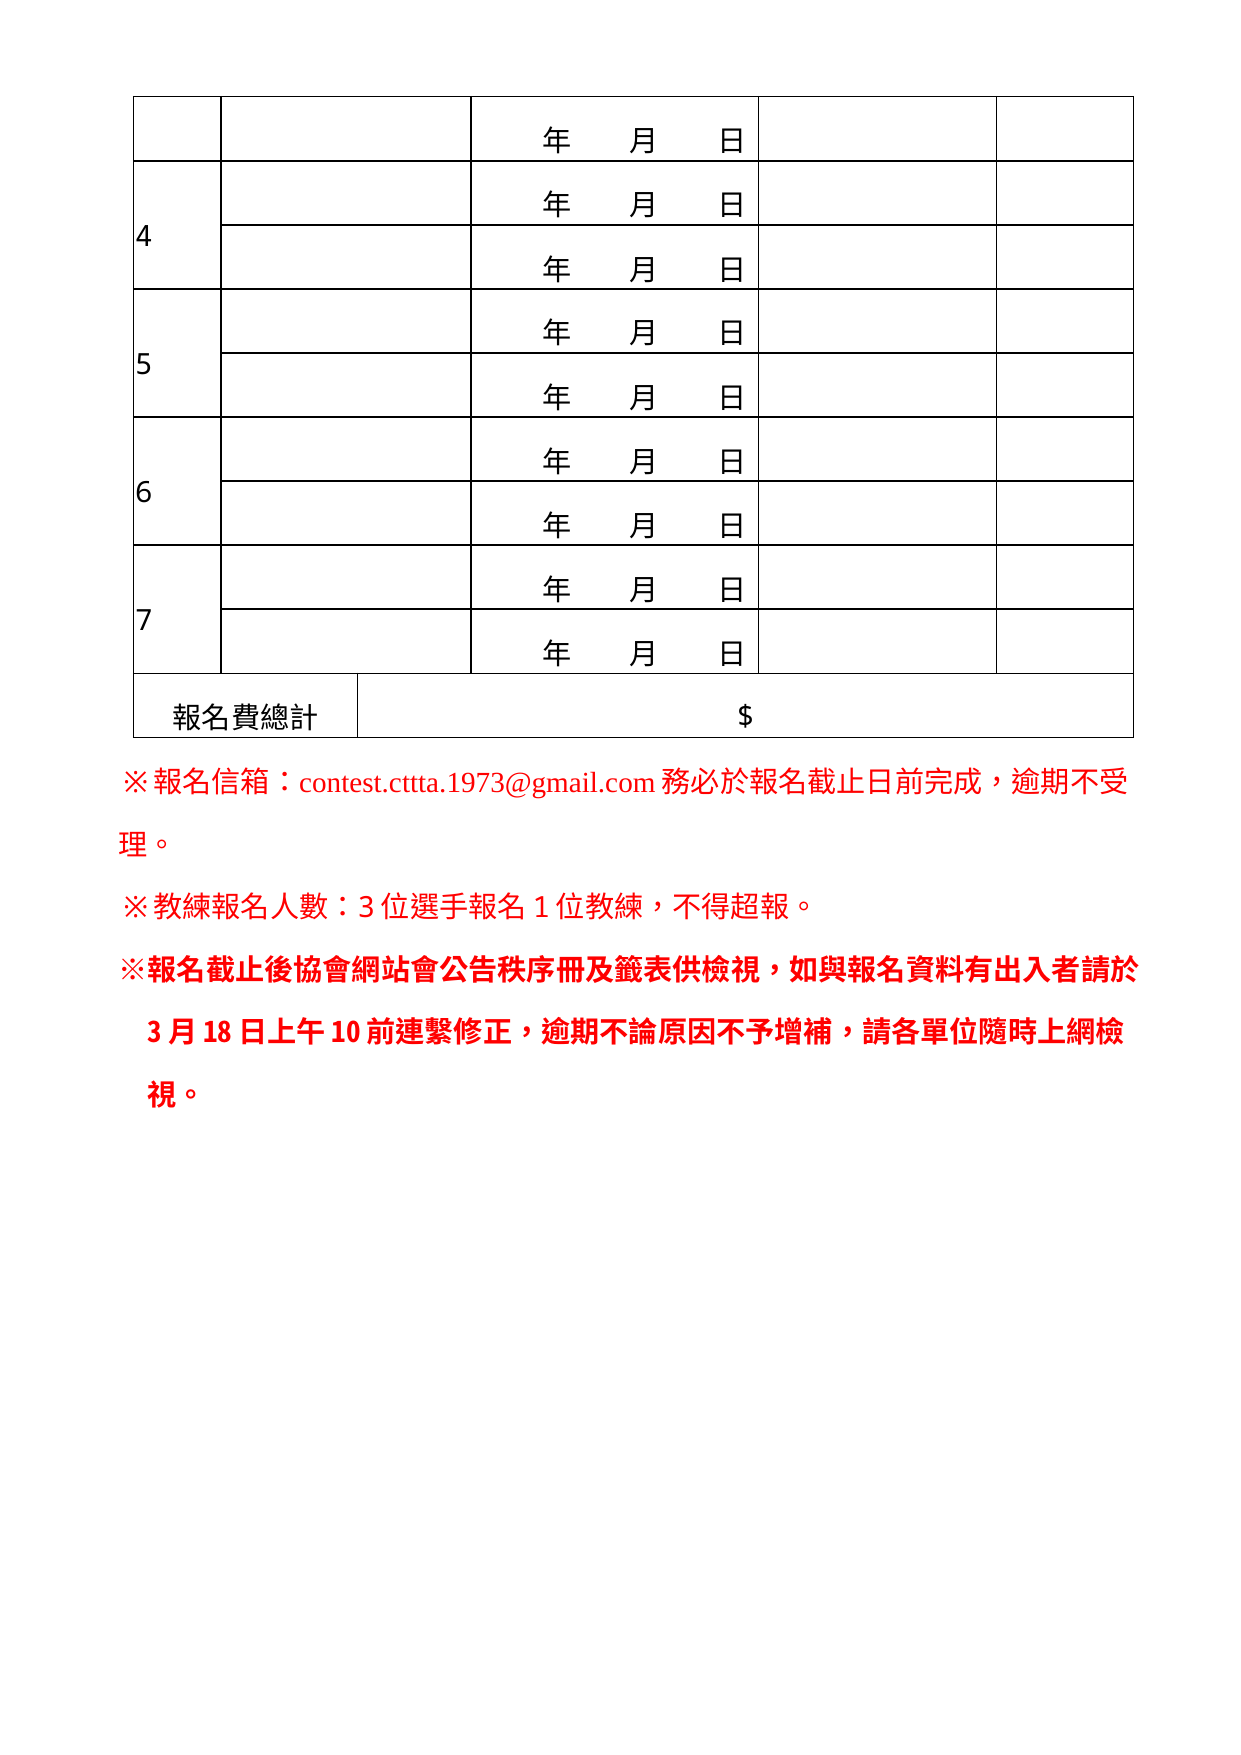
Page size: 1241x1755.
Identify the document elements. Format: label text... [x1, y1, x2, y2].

table_cell 年 月 日 [472, 482, 758, 544]
table_cell [134, 162, 220, 288]
table_cell [759, 226, 996, 288]
table_cell 年 月 日 [472, 546, 758, 608]
table_cell [134, 418, 220, 544]
table_cell $ [358, 674, 1133, 736]
table_cell [759, 418, 996, 480]
table_cell [759, 482, 996, 544]
table_cell [222, 97, 470, 160]
table_cell [222, 482, 470, 544]
table_cell 年 月 日 [472, 418, 758, 480]
table_cell 年 月 日 [472, 162, 758, 224]
text ※報名截止後協會網站會公告秩序冊及籤表供檢視，如與報名資料有出入者請於3月18日上午10前連繫修正，逾期不論原因不予增補，請各單位隨時上網檢視。 [118, 926, 1152, 1113]
table_cell [759, 610, 996, 672]
table_cell [997, 97, 1133, 160]
table_cell [997, 162, 1133, 224]
table_cell [997, 418, 1133, 480]
table_cell [222, 226, 470, 288]
table_cell [997, 290, 1133, 352]
table_cell [222, 610, 470, 672]
table_cell [997, 482, 1133, 544]
table_cell 年 月 日 [472, 354, 758, 416]
table_cell 年 月 日 [472, 97, 758, 160]
table_cell [759, 354, 996, 416]
table_cell [134, 97, 220, 160]
table_cell [997, 610, 1133, 672]
table_cell [997, 226, 1133, 288]
table_cell [222, 354, 470, 416]
table_cell [997, 546, 1133, 608]
table_cell 年 月 日 [472, 226, 758, 288]
table_cell [134, 546, 220, 672]
table_cell [222, 546, 470, 608]
table_cell [759, 546, 996, 608]
table_cell [759, 97, 996, 160]
table_cell [134, 290, 220, 416]
table_cell 年 月 日 [472, 610, 758, 672]
table_cell [222, 162, 470, 224]
table_cell [759, 162, 996, 224]
table_cell 報名費總計 [134, 674, 357, 736]
table_cell [997, 354, 1133, 416]
table_cell [222, 290, 470, 352]
table_cell [222, 418, 470, 480]
table_cell 年 月 日 [472, 290, 758, 352]
text ※教練報名人數：3位選手報名1位教練，不得超報。 [118, 863, 1152, 926]
table_cell [759, 290, 996, 352]
text ※報名信箱：contest.cttta.1973@gmail.com務必於報名截止日前完成，逾期不受理。 [118, 738, 1152, 863]
